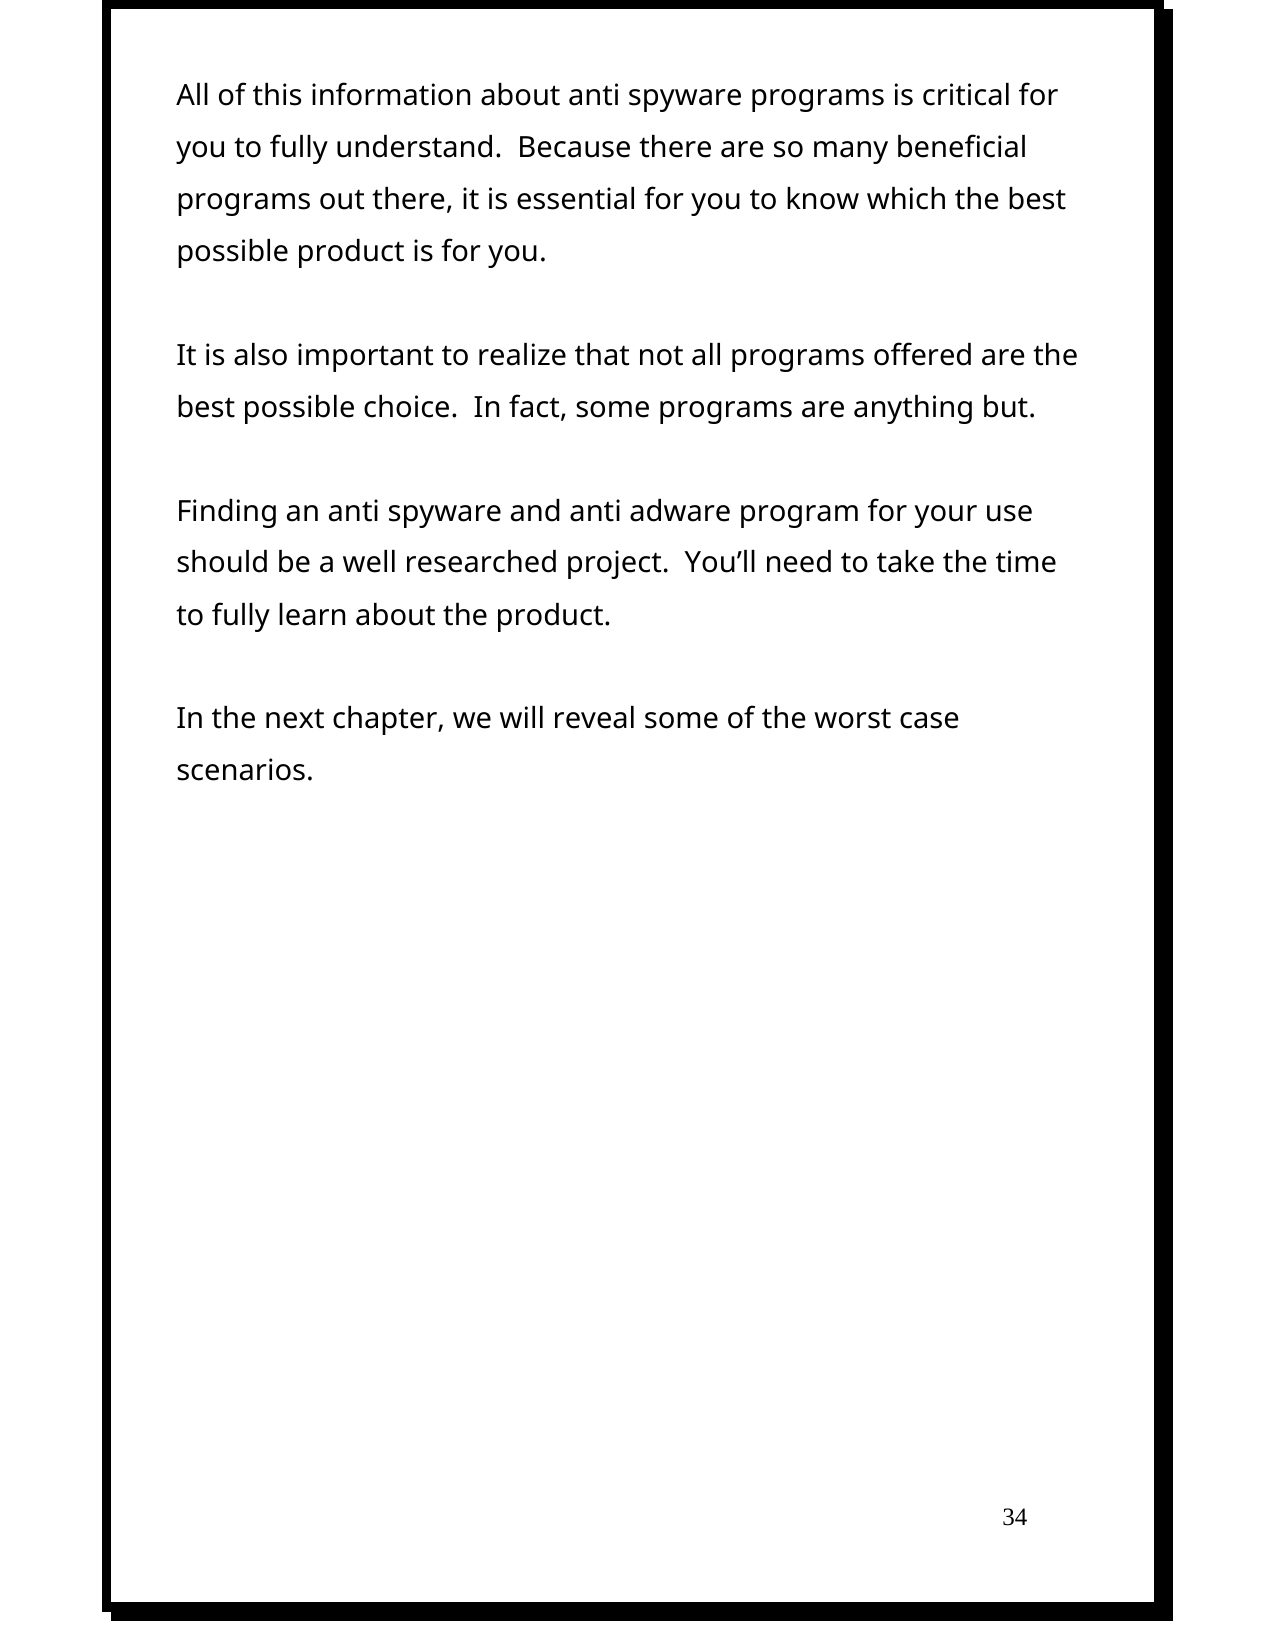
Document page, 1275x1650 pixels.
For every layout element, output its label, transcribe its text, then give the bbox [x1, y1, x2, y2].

text In the next chapter, we will reveal some of the worst case scenarios. [176, 698, 1089, 789]
text All of this information about anti spyware programs is critical for you to fully understand. Because there are so many beneficial programs out there, it is essential for you to know which the best possible product is for you. [176, 74, 1089, 269]
text Finding an anti spyware and anti adware program for your use should be a well researched project. You’ll need to take the time to fully learn about the product. [176, 490, 1089, 633]
text It is also important to realize that not all programs offered are the best possible choice. In fact, some programs are anything but. [176, 334, 1089, 426]
